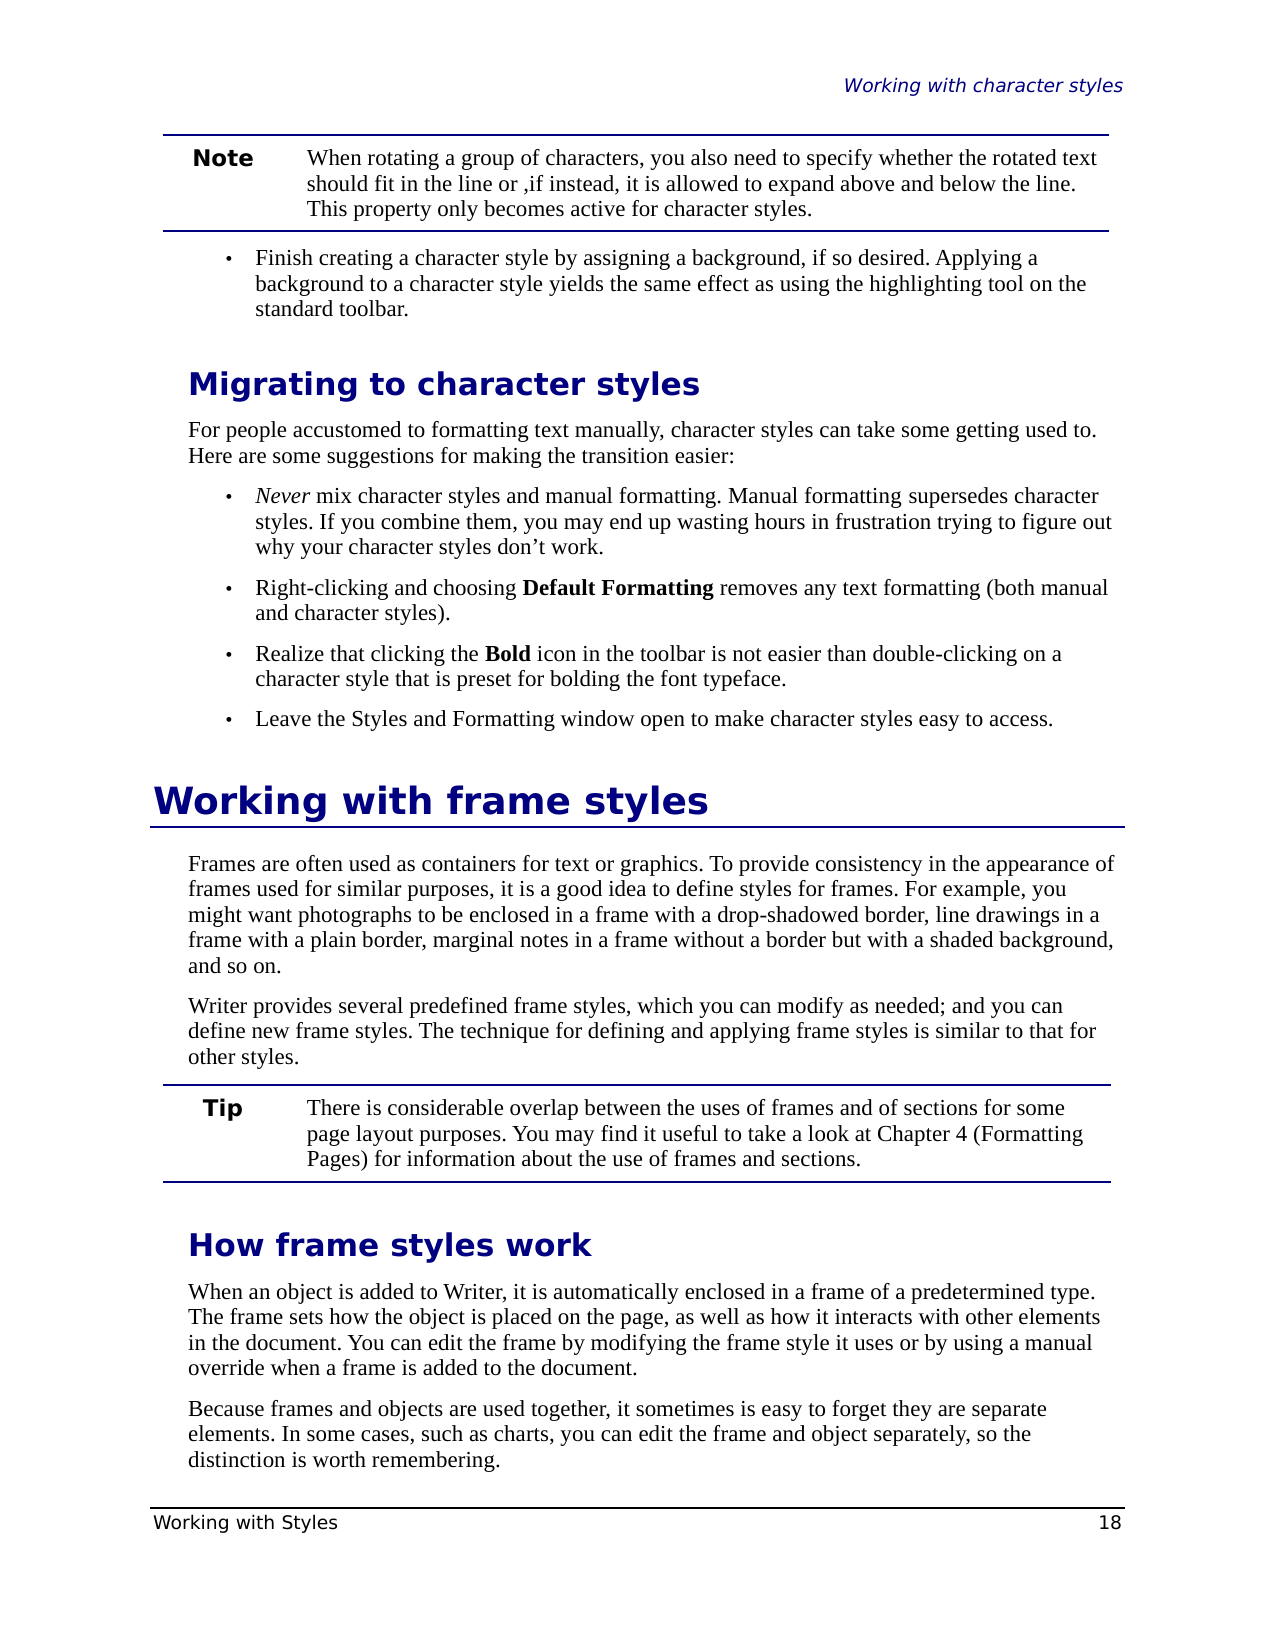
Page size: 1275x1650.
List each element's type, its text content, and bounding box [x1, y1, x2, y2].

list Finish creating a character style by assigning a background, if so desired. Applying a background to a character style yields the same effect as using the highlighting tool on the standard toolbar. [226, 245, 1125, 321]
subtitle How frame styles work [188, 1228, 1125, 1264]
subtitle Working with frame styles [150, 777, 1125, 826]
text For people accustomed to formatting text manually, character styles can take some getting used to. Here are some suggestions for making the transition easier: [188, 417, 1125, 468]
text Writer provides several predefined frame styles, which you can modify as needed; and you can define new frame styles. The technique for defining and applying frame styles is similar to that for other styles. [188, 993, 1125, 1069]
subtitle Migrating to character styles [188, 366, 1125, 403]
list Right-clicking and choosing Default Formatting removes any text formatting (both manual and character styles). [226, 574, 1125, 626]
table_header When rotating a group of characters, you also need to specify whether the rotated text should fit in the line or ,if instead, it is allowed to expand above and below the line. This property only becomes active for character styles. [283, 136, 1109, 230]
table_header Tip [163, 1086, 283, 1181]
text Because frames and objects are used together, it sometimes is easy to forget they are separate elements. In some cases, such as charts, you can edit the frame and object separately, so the distinction is worth remembering. [188, 1396, 1125, 1472]
list Realize that clicking the Bold icon in the toolbar is not easier than double-clicking on a character style that is preset for bolding the font typeface. [226, 640, 1125, 691]
table_header There is considerable overlap between the uses of frames and of sections for some page layout purposes. You may find it useful to take a look at Chapter 4 (Formatting Pages) for information about the use of frames and sections. [283, 1086, 1111, 1181]
list Leave the Styles and Formatting window open to make character styles easy to access. [226, 706, 1125, 732]
table_header Note [163, 136, 283, 230]
text Frames are often used as containers for text or graphics. To provide consistency in the appearance of frames used for similar purposes, it is a good idea to define styles for frames. For example, you might want photographs to be enclosed in a frame with a drop-shadowed border, line drawings in a frame with a plain border, marginal notes in a frame without a border but with a shaded background, and so on. [188, 851, 1125, 978]
text When an object is added to Writer, it is automatically enclosed in a frame of a predetermined type. The frame sets how the object is placed on the page, as well as how it interacts with other elements in the document. You can edit the frame by modifying the frame style it uses or by using a manual override when a frame is added to the document. [188, 1279, 1125, 1381]
list Never mix character styles and manual formatting. Manual formatting supersedes character styles. If you combine them, you may end up wasting hours in frustration trying to figure out why your character styles don’t work. [226, 483, 1125, 560]
